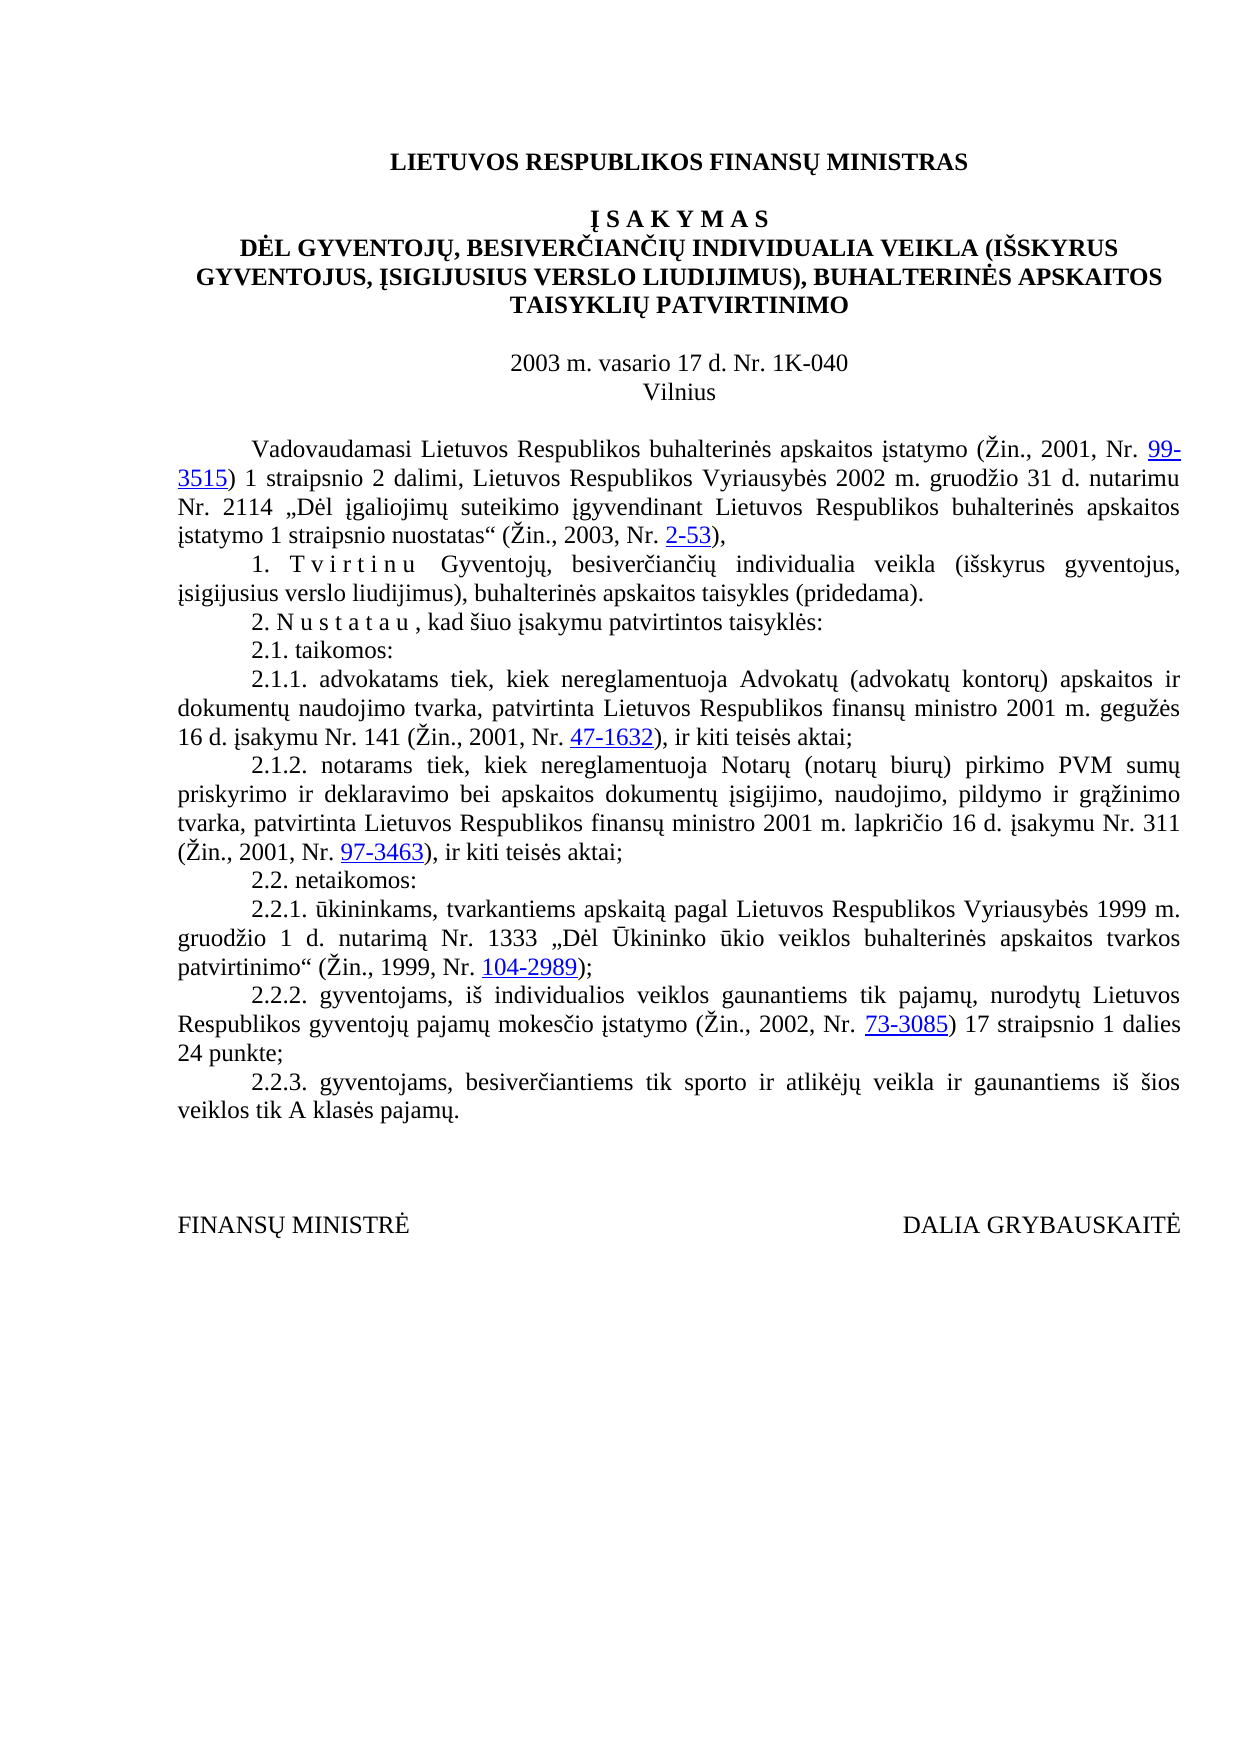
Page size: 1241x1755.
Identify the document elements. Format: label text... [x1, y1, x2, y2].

text 2.1.1. advokatams tiek, kiek nereglamentuoja Advokatų (advokatų kontorų) apskaitos ir dokumentų naudojimo tvarka, patvirtinta Lietuvos Respublikos finansų ministro 2001 m. gegužės 16 d. įsakymu Nr. 141 (Žin., 2001, Nr. 47-1632), ir kiti teisės aktai; [177, 664, 1181, 751]
text 2.1. taikomos: [177, 636, 1181, 664]
text DĖL GYVENTOJŲ, BESIVERČIANČIŲ INDIVIDUALIA VEIKLA (IŠSKYRUS GYVENTOJUS, ĮSIGIJUSIUS VERSLO LIUDIJIMUS), BUHALTERINĖS APSKAITOS TAISYKLIŲ PATVIRTINIMO [177, 233, 1181, 319]
text 2.2.1. ūkininkams, tvarkantiems apskaitą pagal Lietuvos Respublikos Vyriausybės 1999 m. gruodžio 1 d. nutarimą Nr. 1333 „Dėl Ūkininko ūkio veiklos buhalterinės apskaitos tvarkos patvirtinimo“ (Žin., 1999, Nr. 104-2989); [177, 894, 1181, 981]
text LIETUVOS RESPUBLIKOS FINANSŲ MINISTRAS [177, 147, 1181, 176]
text Vilnius [177, 377, 1181, 406]
text 2.2.2. gyventojams, iš individualios veiklos gaunantiems tik pajamų, nurodytų Lietuvos Respublikos gyventojų pajamų mokesčio įstatymo (Žin., 2002, Nr. 73-3085) 17 straipsnio 1 dalies 24 punkte; [177, 981, 1181, 1067]
text 2.2. netaikomos: [177, 866, 1181, 894]
text 2.2.3. gyventojams, besiverčiantiems tik sporto ir atlikėjų veikla ir gaunantiems iš šios veiklos tik A klasės pajamų. [177, 1067, 1181, 1124]
text 1. Tvirtinu Gyventojų, besiverčiančių individualia veikla (išskyrus gyventojus, įsigijusius verslo liudijimus), buhalterinės apskaitos taisykles (pridedama). [177, 549, 1181, 607]
text 2. Nustatau, kad šiuo įsakymu patvirtintos taisyklės: [177, 607, 1181, 636]
text Vadovaudamasi Lietuvos Respublikos buhalterinės apskaitos įstatymo (Žin., 2001, Nr. 99-3515) 1 straipsnio 2 dalimi, Lietuvos Respublikos Vyriausybės 2002 m. gruodžio 31 d. nutarimu Nr. 2114 „Dėl įgaliojimų suteikimo įgyvendinant Lietuvos Respublikos buhalterinės apskaitos įstatymo 1 straipsnio nuostatas“ (Žin., 2003, Nr. 2-53), [177, 434, 1181, 549]
text 2003 m. vasario 17 d. Nr. 1K-040 [177, 348, 1181, 377]
text Į S A K Y M A S [177, 204, 1181, 233]
text FINANSŲ MINISTRĖ DALIA GRYBAUSKAITĖ [177, 1211, 1181, 1239]
text 2.1.2. notarams tiek, kiek nereglamentuoja Notarų (notarų biurų) pirkimo PVM sumų priskyrimo ir deklaravimo bei apskaitos dokumentų įsigijimo, naudojimo, pildymo ir grąžinimo tvarka, patvirtinta Lietuvos Respublikos finansų ministro 2001 m. lapkričio 16 d. įsakymu Nr. 311 (Žin., 2001, Nr. 97-3463), ir kiti teisės aktai; [177, 751, 1181, 866]
